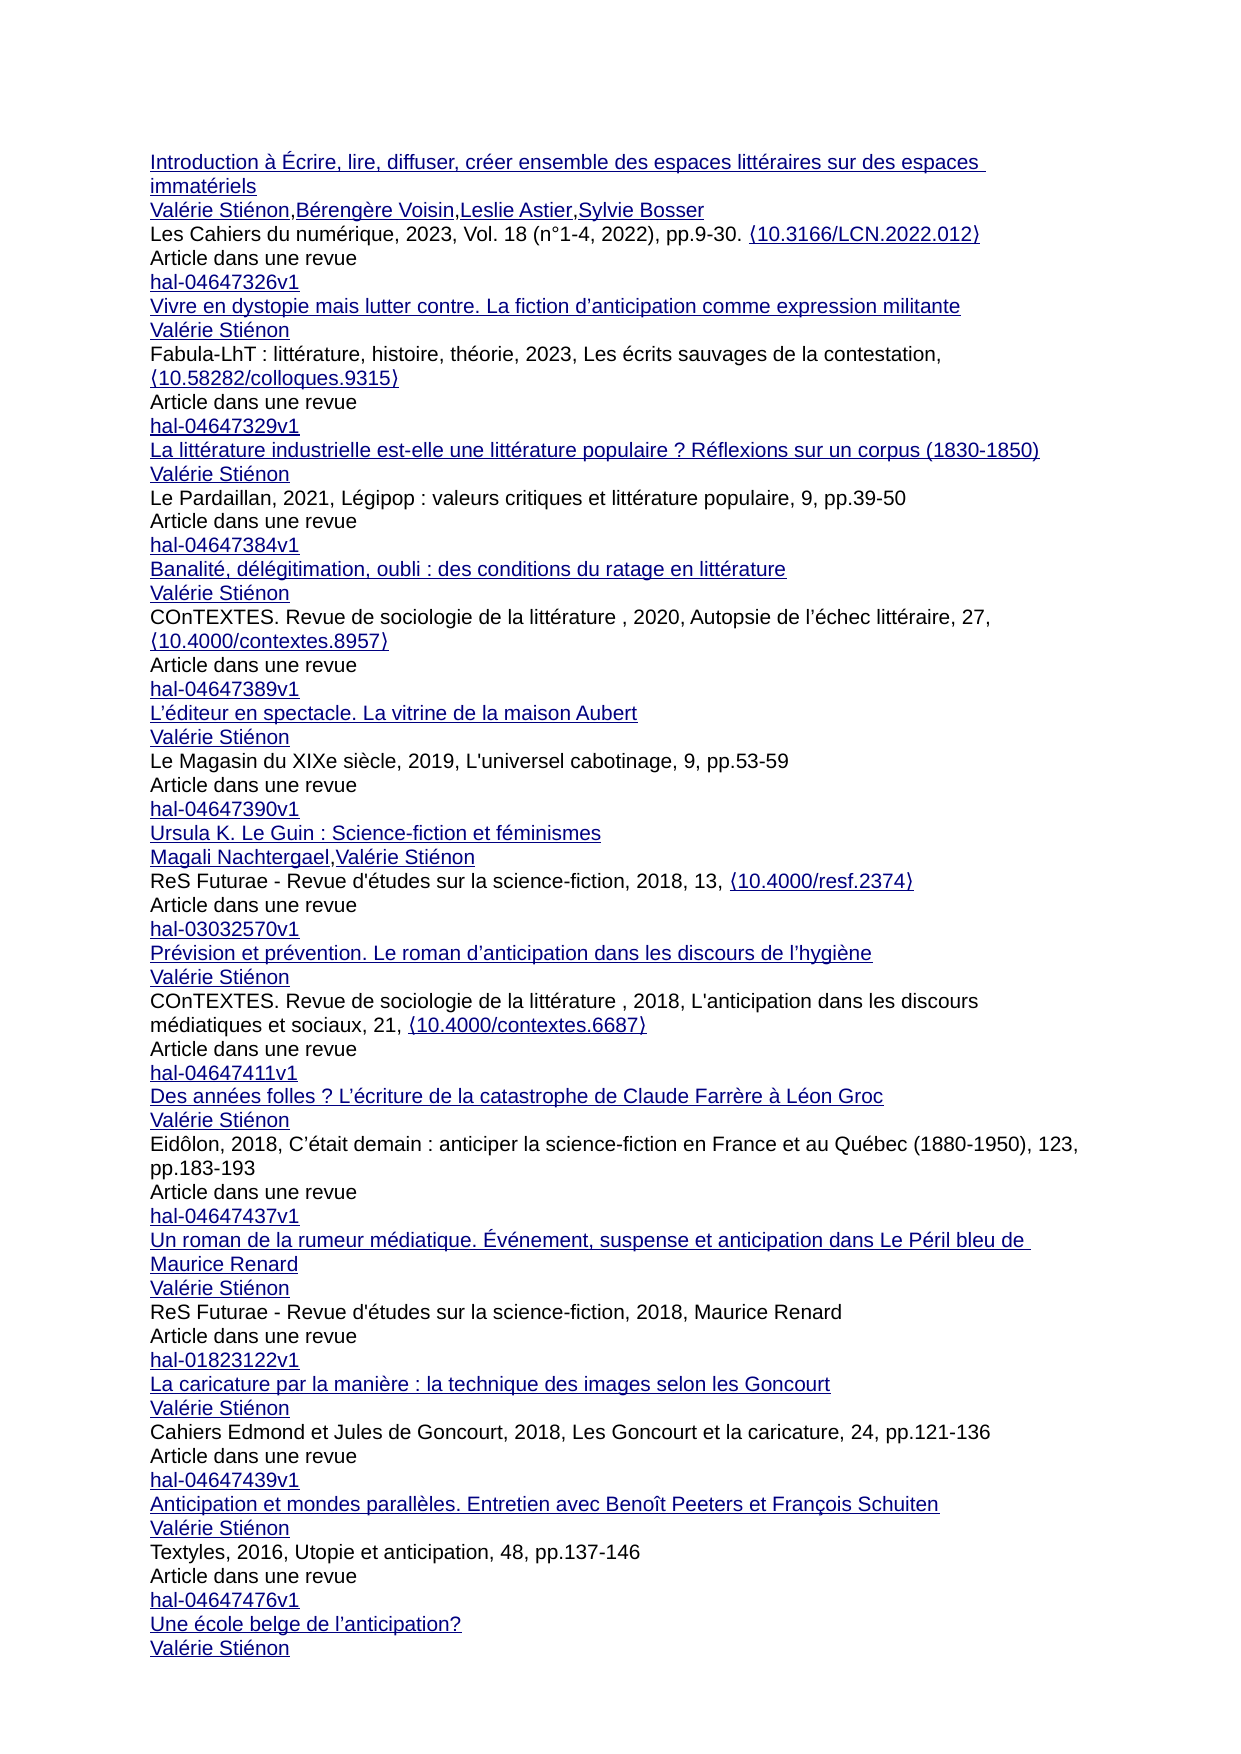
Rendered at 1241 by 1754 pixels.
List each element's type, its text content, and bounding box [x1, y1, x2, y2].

table_cell Prévision et prévention. Le roman d’anticipation dans les discours de l’hygiène Valérie Stiénon COnTEXTES. Revue de sociologie de la littérature , 2018, L'anticipation dans les discours médiatiques et sociaux, 21, ⟨10.4000/contextes.6687⟩ Article dans une revue hal-04647411v1 [150, 941, 1090, 1084]
table_cell Introduction à Écrire, lire, diffuser, créer ensemble des espaces littéraires sur des espaces immatériels Valérie Stiénon,Bérengère Voisin,Leslie Astier,Sylvie Bosser Les Cahiers du numérique, 2023, Vol. 18 (n°1-4, 2022), pp.9-30. ⟨10.3166/LCN.2022.012⟩ Article dans une revue hal-04647326v1 [150, 150, 1090, 294]
table_cell Des années folles ? L’écriture de la catastrophe de Claude Farrère à Léon Groc Valérie Stiénon Eidôlon, 2018, C’était demain : anticiper la science-fiction en France et au Québec (1880-1950), 123, pp.183-193 Article dans une revue hal-04647437v1 [150, 1084, 1090, 1228]
table_cell La littérature industrielle est-elle une littérature populaire ? Réflexions sur un corpus (1830-1850) Valérie Stiénon Le Pardaillan, 2021, Légipop : valeurs critiques et littérature populaire, 9, pp.39-50 Article dans une revue hal-04647384v1 [150, 438, 1090, 557]
table_cell La caricature par la manière : la technique des images selon les Goncourt Valérie Stiénon Cahiers Edmond et Jules de Goncourt, 2018, Les Goncourt et la caricature, 24, pp.121-136 Article dans une revue hal-04647439v1 [150, 1372, 1090, 1492]
table_cell Ursula K. Le Guin : Science-fiction et féminismes Magali Nachtergael,Valérie Stiénon ReS Futurae - Revue d'études sur la science-fiction, 2018, 13, ⟨10.4000/resf.2374⟩ Article dans une revue hal-03032570v1 [150, 821, 1090, 941]
table_cell L’éditeur en spectacle. La vitrine de la maison Aubert Valérie Stiénon Le Magasin du XIXe siècle, 2019, L'universel cabotinage, 9, pp.53-59 Article dans une revue hal-04647390v1 [150, 701, 1090, 821]
table_cell Un roman de la rumeur médiatique. Événement, suspense et anticipation dans Le Péril bleu de Maurice Renard Valérie Stiénon ReS Futurae - Revue d'études sur la science-fiction, 2018, Maurice Renard Article dans une revue hal-01823122v1 [150, 1228, 1090, 1372]
table_cell Vivre en dystopie mais lutter contre. La fiction d’anticipation comme expression militante Valérie Stiénon Fabula-LhT : littérature, histoire, théorie, 2023, Les écrits sauvages de la contestation, ⟨10.58282/colloques.9315⟩ Article dans une revue hal-04647329v1 [150, 294, 1090, 437]
table_cell Banalité, délégitimation, oubli : des conditions du ratage en littérature Valérie Stiénon COnTEXTES. Revue de sociologie de la littérature , 2020, Autopsie de l’échec littéraire, 27, ⟨10.4000/contextes.8957⟩ Article dans une revue hal-04647389v1 [150, 557, 1090, 701]
table_cell Une école belge de l’anticipation? Valérie Stiénon [150, 1611, 1090, 1659]
table_cell Anticipation et mondes parallèles. Entretien avec Benoît Peeters et François Schuiten Valérie Stiénon Textyles, 2016, Utopie et anticipation, 48, pp.137-146 Article dans une revue hal-04647476v1 [150, 1492, 1090, 1611]
